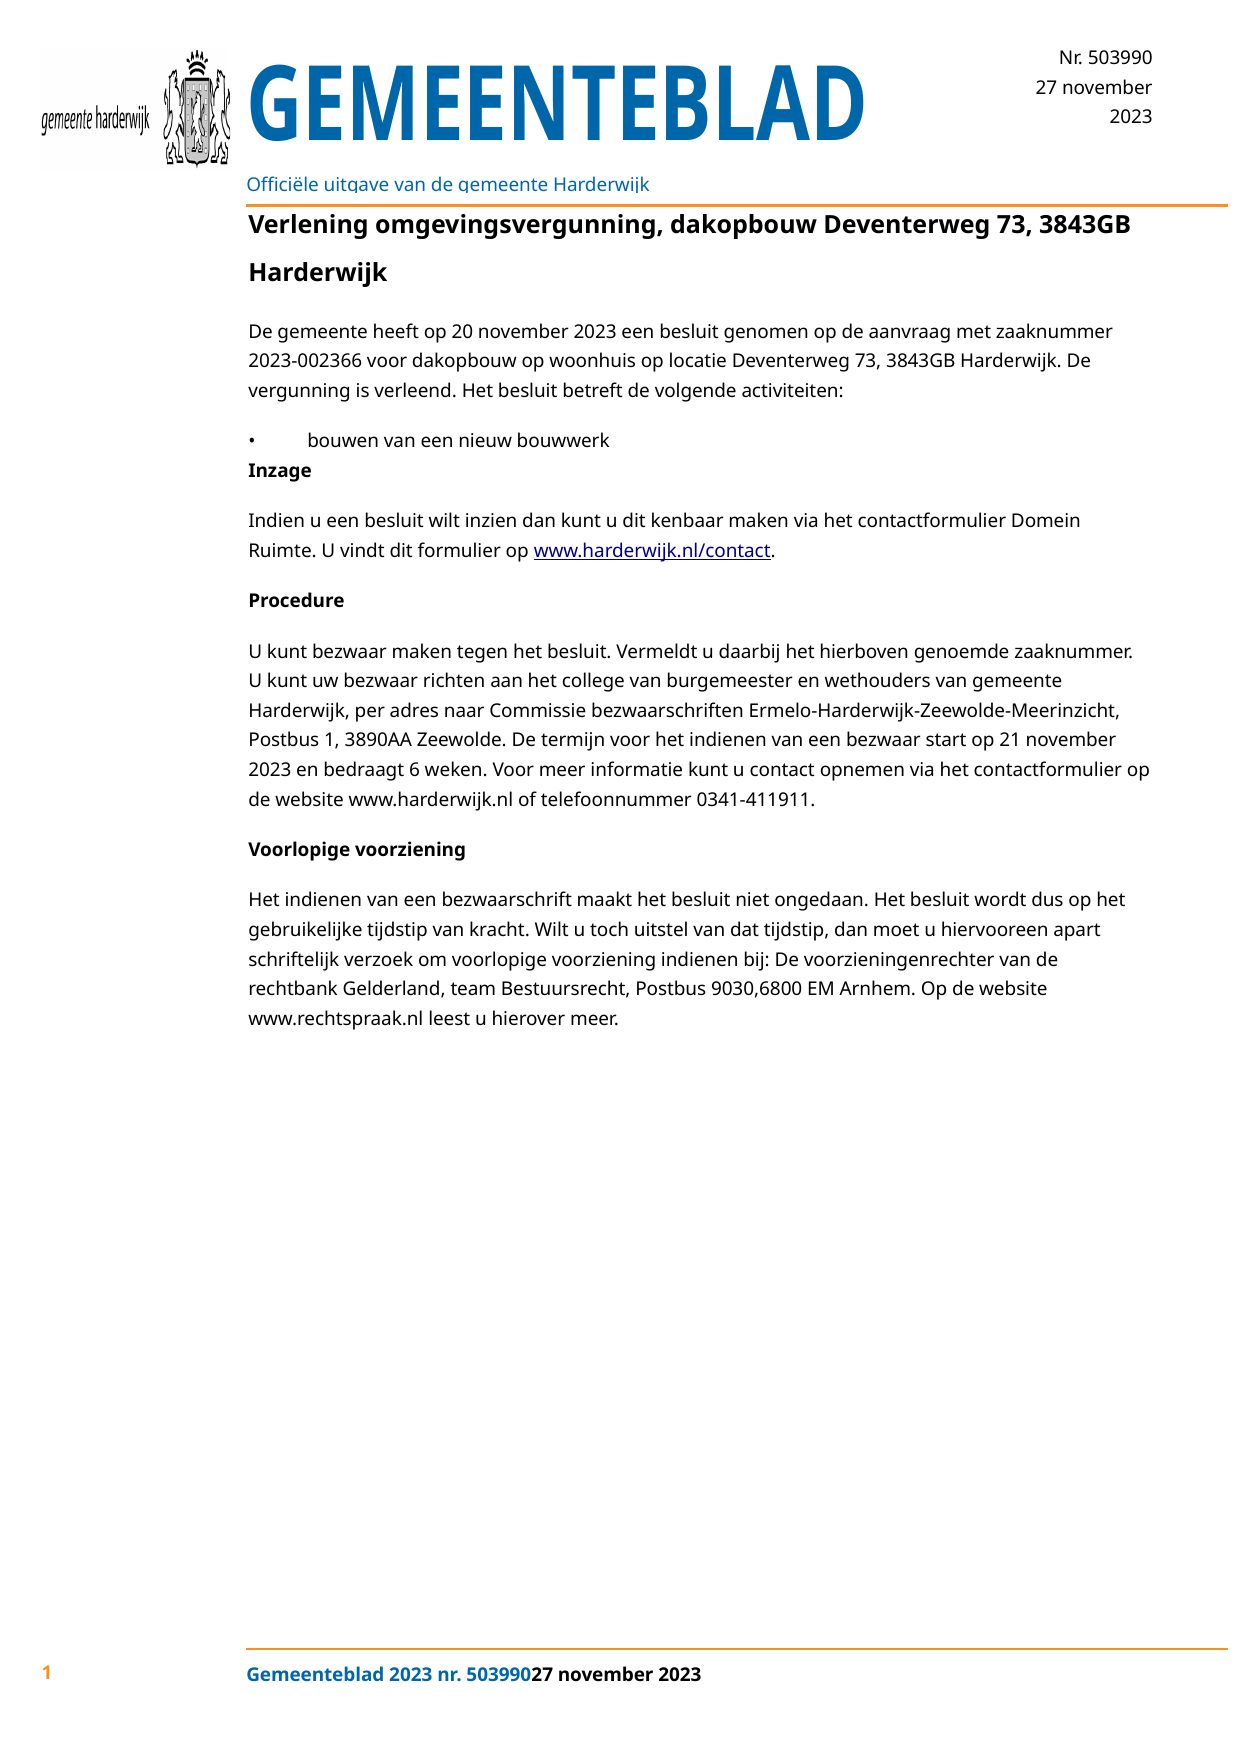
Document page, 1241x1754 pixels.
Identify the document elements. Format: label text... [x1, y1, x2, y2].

text Indien u een besluit wilt inzien dan kunt u dit kenbaar maken via het contactformulier Domein Ruimte. U vindt dit formulier op www.harderwijk.nl/contact. [248, 507, 1152, 563]
text U kunt bezwaar maken tegen het besluit. Vermeldt u daarbij het hierboven genoemde zaaknummer. U kunt uw bezwaar richten aan het college van burgemeester en wethouders van gemeente Harderwijk, per adres naar Commissie bezwaarschriften Ermelo-Harderwijk-Zeewolde-Meerinzicht, Postbus 1, 3890AA Zeewolde. De termijn voor het indienen van een bezwaar start op 21 november 2023 en bedraagt 6 weken. Voor meer informatie kunt u contact opnemen via het contactformulier op de website www.harderwijk.nl of telefoonnummer 0341-411911. [248, 638, 1152, 812]
text De gemeente heeft op 20 november 2023 een besluit genomen op de aanvraag met zaaknummer 2023-002366 voor dakopbouw op woonhuis op locatie Deventerweg 73, 3843GB Harderwijk. De vergunning is verleend. Het besluit betreft de volgende activiteiten: [248, 318, 1152, 403]
text Procedure [248, 587, 1152, 613]
text Voorlopige voorziening [248, 836, 1152, 862]
text Inzage [248, 457, 1152, 483]
text Verlening omgevingsvergunning, dakopbouw Deventerweg 73, 3843GB Harderwijk [248, 207, 1152, 288]
picture [41, 47, 231, 172]
list bouwen van een nieuw bouwwerk [248, 427, 1152, 453]
text Het indienen van een bezwaarschrift maakt het besluit niet ongedaan. Het besluit wordt dus op het gebruikelijke tijdstip van kracht. Wilt u toch uitstel van dat tijdstip, dan moet u hiervooreen apart schriftelijk verzoek om voorlopige voorziening indienen bij: De voorzieningenrechter van de rechtbank Gelderland, team Bestuursrecht, Postbus 9030,6800 EM Arnhem. Op de website www.rechtspraak.nl leest u hierover meer. [248, 887, 1152, 1031]
